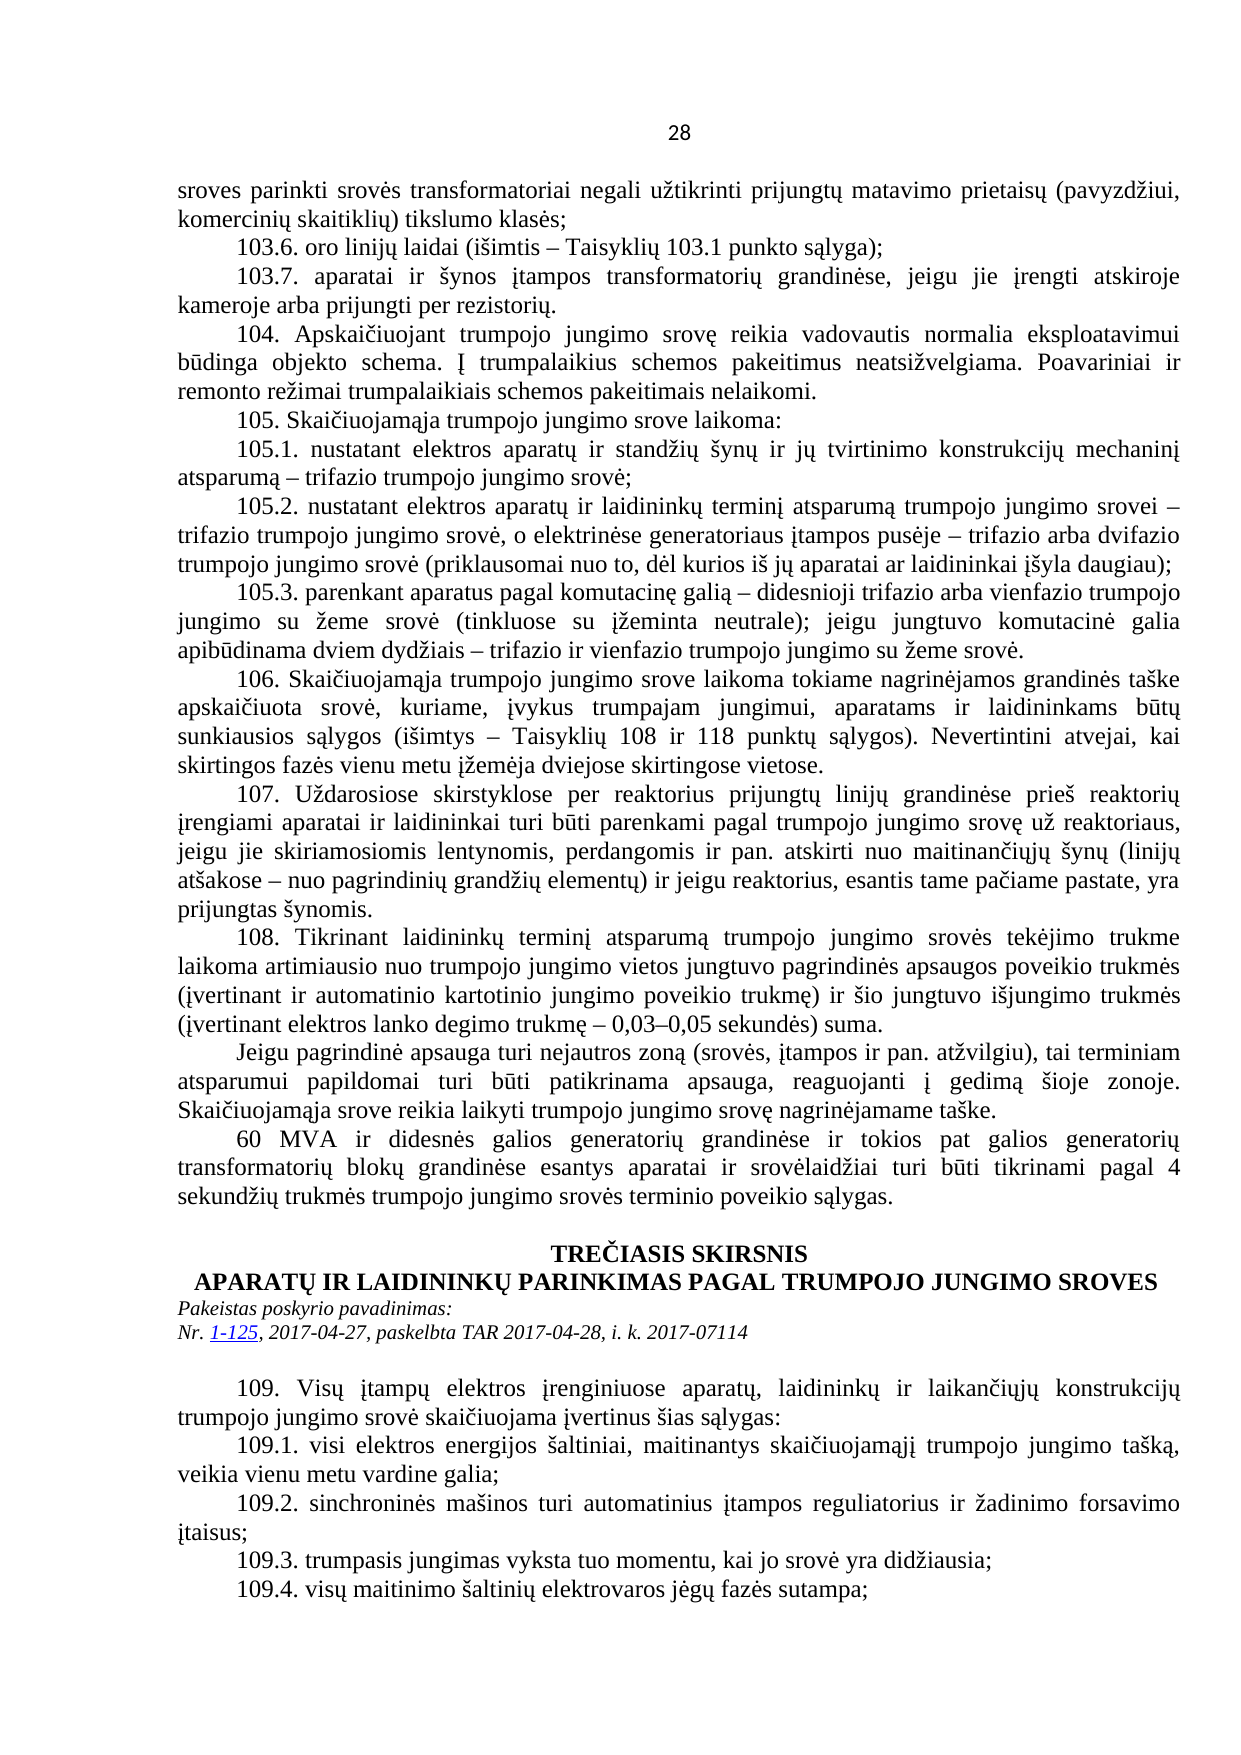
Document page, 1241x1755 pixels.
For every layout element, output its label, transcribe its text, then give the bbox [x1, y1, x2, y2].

text 105.3. parenkant aparatus pagal komutacinę galią – didesnioji trifazio arba vienfazio trumpojo jungimo su žeme srovė (tinkluose su įžeminta neutrale); jeigu jungtuvo komutacinė galia apibūdinama dviem dydžiais – trifazio ir vienfazio trumpojo jungimo su žeme srovė. [177, 577, 1181, 664]
text 104. Apskaičiuojant trumpojo jungimo srovę reikia vadovautis normalia eksploatavimui būdinga objekto schema. Į trumpalaikius schemos pakeitimus neatsižvelgiama. Poavariniai ir remonto režimai trumpalaikiais schemos pakeitimais nelaikomi. [177, 319, 1181, 405]
text 107. Uždarosiose skirstyklose per reaktorius prijungtų linijų grandinėse prieš reaktorių įrengiami aparatai ir laidininkai turi būti parenkami pagal trumpojo jungimo srovę už reaktoriaus, jeigu jie skiriamosiomis lentynomis, perdangomis ir pan. atskirti nuo maitinančiųjų šynų (linijų atšakose – nuo pagrindinių grandžių elementų) ir jeigu reaktorius, esantis tame pačiame pastate, yra prijungtas šynomis. [177, 779, 1181, 922]
text sroves parinkti srovės transformatoriai negali užtikrinti prijungtų matavimo prietaisų (pavyzdžiui, komercinių skaitiklių) tikslumo klasės; [177, 175, 1181, 232]
text Nr. 1-125, 2017-04-27, paskelbta TAR 2017-04-28, i. k. 2017-07114 [177, 1320, 1181, 1344]
text 108. Tikrinant laidininkų terminį atsparumą trumpojo jungimo srovės tekėjimo trukme laikoma artimiausio nuo trumpojo jungimo vietos jungtuvo pagrindinės apsaugos poveikio trukmės (įvertinant ir automatinio kartotinio jungimo poveikio trukmę) ir šio jungtuvo išjungimo trukmės (įvertinant elektros lanko degimo trukmę – 0,03–0,05 sekundės) suma. [177, 922, 1181, 1037]
text 105. Skaičiuojamąja trumpojo jungimo srove laikoma: [177, 405, 1181, 434]
text 105.2. nustatant elektros aparatų ir laidininkų terminį atsparumą trumpojo jungimo srovei – trifazio trumpojo jungimo srovė, o elektrinėse generatoriaus įtampos pusėje – trifazio arba dvifazio trumpojo jungimo srovė (priklausomai nuo to, dėl kurios iš jų aparatai ar laidininkai įšyla daugiau); [177, 491, 1181, 577]
text 109.1. visi elektros energijos šaltiniai, maitinantys skaičiuojamąjį trumpojo jungimo tašką, veikia vienu metu vardine galia; [177, 1431, 1181, 1488]
text Jeigu pagrindinė apsauga turi nejautros zoną (srovės, įtampos ir pan. atžvilgiu), tai terminiam atsparumui papildomai turi būti patikrinama apsauga, reaguojanti į gedimą šioje zonoje. Skaičiuojamąja srove reikia laikyti trumpojo jungimo srovę nagrinėjamame taške. [177, 1037, 1181, 1124]
text 105.1. nustatant elektros aparatų ir standžių šynų ir jų tvirtinimo konstrukcijų mechaninį atsparumą – trifazio trumpojo jungimo srovė; [177, 434, 1181, 491]
text TREČIASIS SKIRSNIS [177, 1239, 1181, 1267]
text 106. Skaičiuojamąja trumpojo jungimo srove laikoma tokiame nagrinėjamos grandinės taške apskaičiuota srovė, kuriame, įvykus trumpajam jungimui, aparatams ir laidininkams būtų sunkiausios sąlygos (išimtys – Taisyklių 108 ir 118 punktų sąlygos). Nevertintini atvejai, kai skirtingos fazės vienu metu įžemėja dviejose skirtingose vietose. [177, 664, 1181, 779]
text 103.7. aparatai ir šynos įtampos transformatorių grandinėse, jeigu jie įrengti atskiroje kameroje arba prijungti per rezistorių. [177, 261, 1181, 319]
text 109.3. trumpasis jungimas vyksta tuo momentu, kai jo srovė yra didžiausia; [177, 1546, 1181, 1574]
text 103.6. oro linijų laidai (išimtis – Taisyklių 103.1 punkto sąlyga); [177, 232, 1181, 261]
text 109.4. visų maitinimo šaltinių elektrovaros jėgų fazės sutampa; [177, 1574, 1181, 1603]
text APARATŲ IR LAIDININKŲ PARINKIMAS PAGAL TRUMPOJO JUNGIMO SROVES [177, 1267, 1181, 1296]
text 60 MVA ir didesnės galios generatorių grandinėse ir tokios pat galios generatorių transformatorių blokų grandinėse esantys aparatai ir srovėlaidžiai turi būti tikrinami pagal 4 sekundžių trukmės trumpojo jungimo srovės terminio poveikio sąlygas. [177, 1124, 1181, 1210]
text 109.2. sinchroninės mašinos turi automatinius įtampos reguliatorius ir žadinimo forsavimo įtaisus; [177, 1488, 1181, 1546]
text Pakeistas poskyrio pavadinimas: [177, 1296, 1181, 1320]
text 109. Visų įtampų elektros įrenginiuose aparatų, laidininkų ir laikančiųjų konstrukcijų trumpojo jungimo srovė skaičiuojama įvertinus šias sąlygas: [177, 1373, 1181, 1431]
